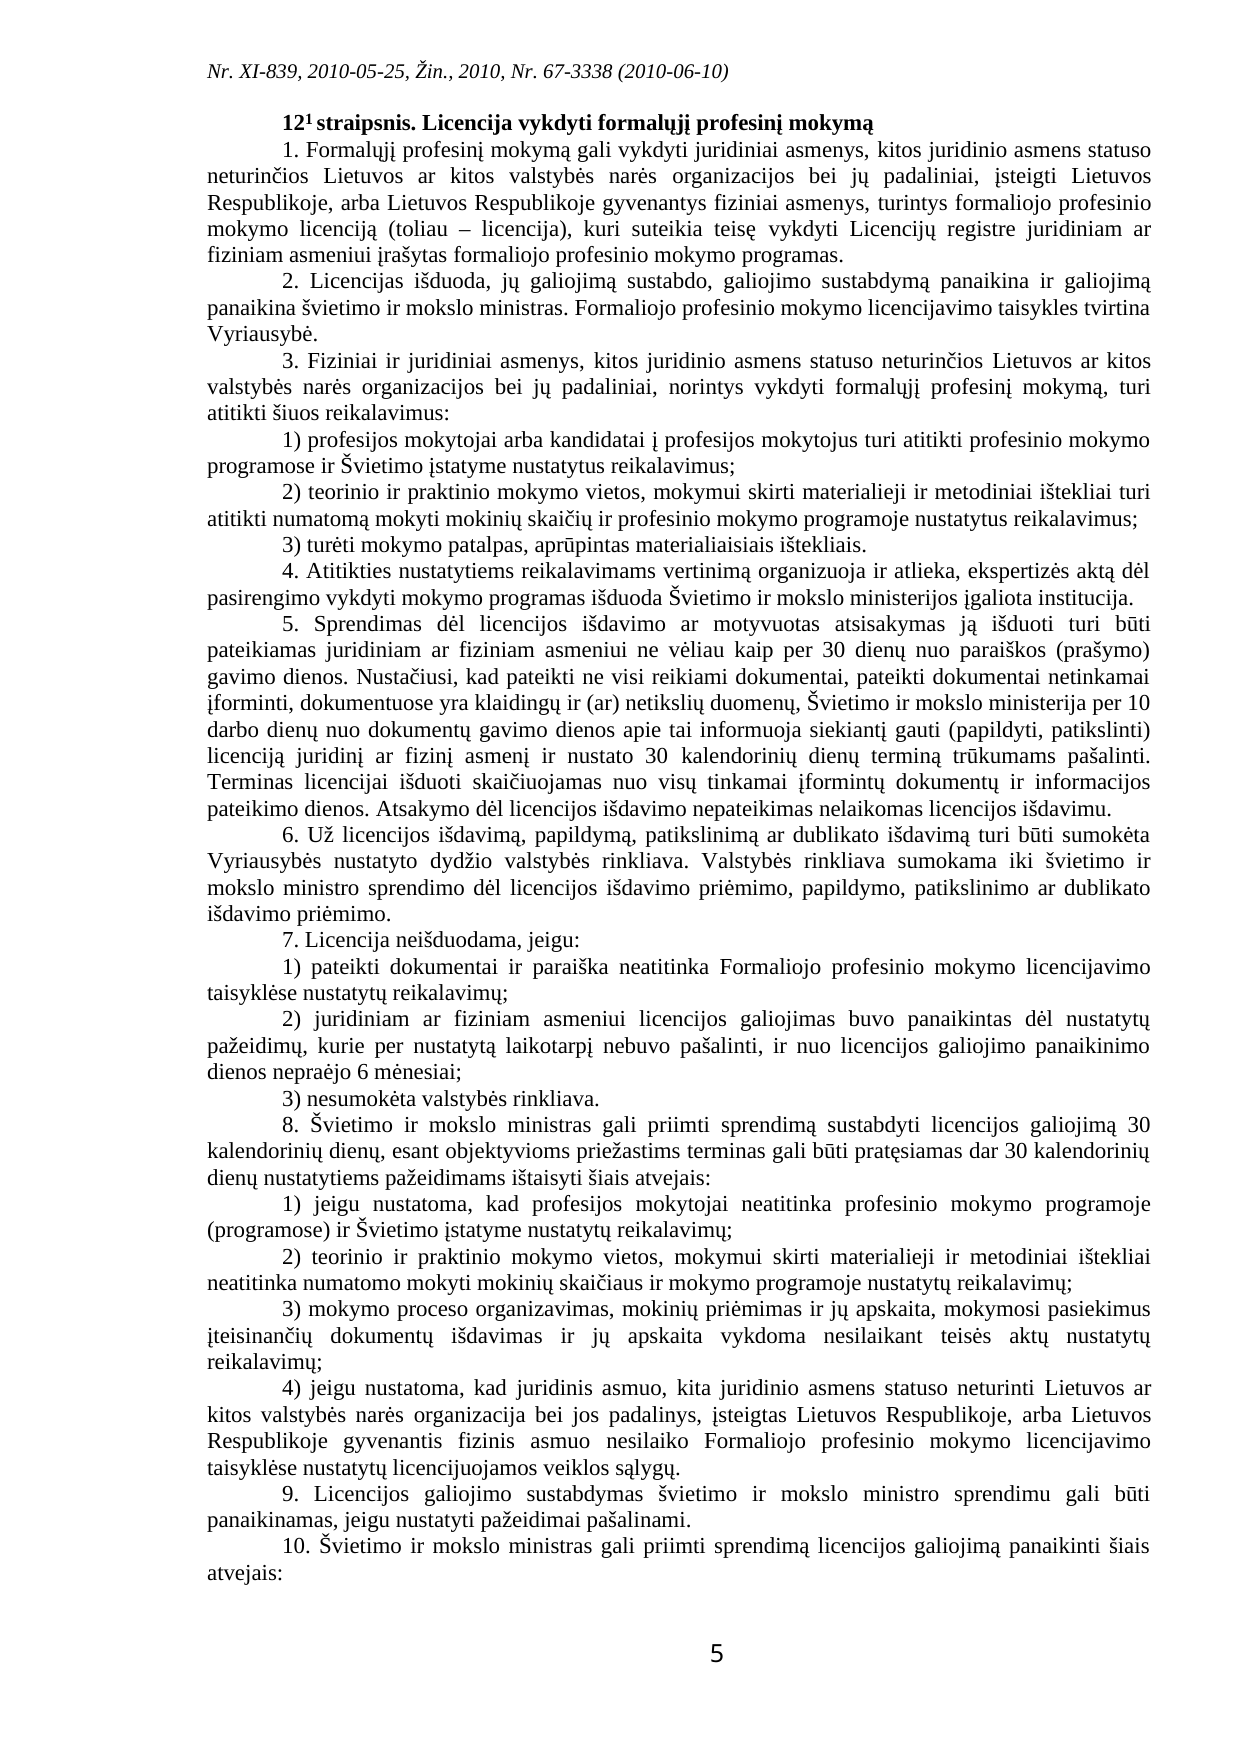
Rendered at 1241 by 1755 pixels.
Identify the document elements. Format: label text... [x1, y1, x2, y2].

text 7. Licencija neišduodama, jeigu: [207, 926, 1152, 953]
text 1) pateikti dokumentai ir paraiška neatitinka Formaliojo profesinio mokymo licencijavimo taisyklėse nustatytų reikalavimų; [207, 953, 1152, 1006]
text 8. Švietimo ir mokslo ministras gali priimti sprendimą sustabdyti licencijos galiojimą 30 kalendorinių dienų, esant objektyvioms priežastims terminas gali būti pratęsiamas dar 30 kalendorinių dienų nustatytiems pažeidimams ištaisyti šiais atvejais: [207, 1111, 1152, 1190]
text 6. Už licencijos išdavimą, papildymą, patikslinimą ar dublikato išdavimą turi būti sumokėta Vyriausybės nustatyto dydžio valstybės rinkliava. Valstybės rinkliava sumokama iki švietimo ir mokslo ministro sprendimo dėl licencijos išdavimo priėmimo, papildymo, patikslinimo ar dublikato išdavimo priėmimo. [207, 821, 1152, 926]
text 3) nesumokėta valstybės rinkliava. [207, 1084, 1152, 1111]
text 121 straipsnis. Licencija vykdyti formalųjį profesinį mokymą [207, 109, 1152, 136]
text 1) jeigu nustatoma, kad profesijos mokytojai neatitinka profesinio mokymo programoje (programose) ir Švietimo įstatyme nustatytų reikalavimų; [207, 1190, 1152, 1243]
text 3) mokymo proceso organizavimas, mokinių priėmimas ir jų apskaita, mokymosi pasiekimus įteisinančių dokumentų išdavimas ir jų apskaita vykdoma nesilaikant teisės aktų nustatytų reikalavimų; [207, 1295, 1152, 1374]
text 9. Licencijos galiojimo sustabdymas švietimo ir mokslo ministro sprendimu gali būti panaikinamas, jeigu nustatyti pažeidimai pašalinami. [207, 1480, 1152, 1533]
text 10. Švietimo ir mokslo ministras gali priimti sprendimą licencijos galiojimą panaikinti šiais atvejais: [207, 1533, 1152, 1585]
text 3. Fiziniai ir juridiniai asmenys, kitos juridinio asmens statuso neturinčios Lietuvos ar kitos valstybės narės organizacijos bei jų padaliniai, norintys vykdyti formalųjį profesinį mokymą, turi atitikti šiuos reikalavimus: [207, 347, 1152, 426]
text 2) juridiniam ar fiziniam asmeniui licencijos galiojimas buvo panaikintas dėl nustatytų pažeidimų, kurie per nustatytą laikotarpį nebuvo pašalinti, ir nuo licencijos galiojimo panaikinimo dienos nepraėjo 6 mėnesiai; [207, 1006, 1152, 1084]
text 2) teorinio ir praktinio mokymo vietos, mokymui skirti materialieji ir metodiniai ištekliai neatitinka numatomo mokyti mokinių skaičiaus ir mokymo programoje nustatytų reikalavimų; [207, 1243, 1152, 1295]
text 3) turėti mokymo patalpas, aprūpintas materialiaisiais ištekliais. [207, 531, 1152, 557]
text 4) jeigu nustatoma, kad juridinis asmuo, kita juridinio asmens statuso neturinti Lietuvos ar kitos valstybės narės organizacija bei jos padalinys, įsteigtas Lietuvos Respublikoje, arba Lietuvos Respublikoje gyvenantis fizinis asmuo nesilaiko Formaliojo profesinio mokymo licencijavimo taisyklėse nustatytų licencijuojamos veiklos sąlygų. [207, 1374, 1152, 1480]
text 1. Formalųjį profesinį mokymą gali vykdyti juridiniai asmenys, kitos juridinio asmens statuso neturinčios Lietuvos ar kitos valstybės narės organizacijos bei jų padaliniai, įsteigti Lietuvos Respublikoje, arba Lietuvos Respublikoje gyvenantys fiziniai asmenys, turintys formaliojo profesinio mokymo licenciją (toliau – licencija), kuri suteikia teisę vykdyti Licencijų registre juridiniam ar fiziniam asmeniui įrašytas formaliojo profesinio mokymo programas. [207, 136, 1152, 268]
text 2. Licencijas išduoda, jų galiojimą sustabdo, galiojimo sustabdymą panaikina ir galiojimą panaikina švietimo ir mokslo ministras. Formaliojo profesinio mokymo licencijavimo taisykles tvirtina Vyriausybė. [207, 268, 1152, 347]
text 4. Atitikties nustatytiems reikalavimams vertinimą organizuoja ir atlieka, ekspertizės aktą dėl pasirengimo vykdyti mokymo programas išduoda Švietimo ir mokslo ministerijos įgaliota institucija. [207, 557, 1152, 610]
text 2) teorinio ir praktinio mokymo vietos, mokymui skirti materialieji ir metodiniai ištekliai turi atitikti numatomą mokyti mokinių skaičių ir profesinio mokymo programoje nustatytus reikalavimus; [207, 478, 1152, 531]
text 1) profesijos mokytojai arba kandidatai į profesijos mokytojus turi atitikti profesinio mokymo programose ir Švietimo įstatyme nustatytus reikalavimus; [207, 426, 1152, 478]
text 5. Sprendimas dėl licencijos išdavimo ar motyvuotas atsisakymas ją išduoti turi būti pateikiamas juridiniam ar fiziniam asmeniui ne vėliau kaip per 30 dienų nuo paraiškos (prašymo) gavimo dienos. Nustačiusi, kad pateikti ne visi reikiami dokumentai, pateikti dokumentai netinkamai įforminti, dokumentuose yra klaidingų ir (ar) netikslių duomenų, Švietimo ir mokslo ministerija per 10 darbo dienų nuo dokumentų gavimo dienos apie tai informuoja siekiantį gauti (papildyti, patikslinti) licenciją juridinį ar fizinį asmenį ir nustato 30 kalendorinių dienų terminą trūkumams pašalinti. Terminas licencijai išduoti skaičiuojamas nuo visų tinkamai įformintų dokumentų ir informacijos pateikimo dienos. Atsakymo dėl licencijos išdavimo nepateikimas nelaikomas licencijos išdavimu. [207, 610, 1152, 821]
text Nr. XI-839, 2010-05-25, Žin., 2010, Nr. 67-3338 (2010-06-10) [207, 59, 1152, 83]
